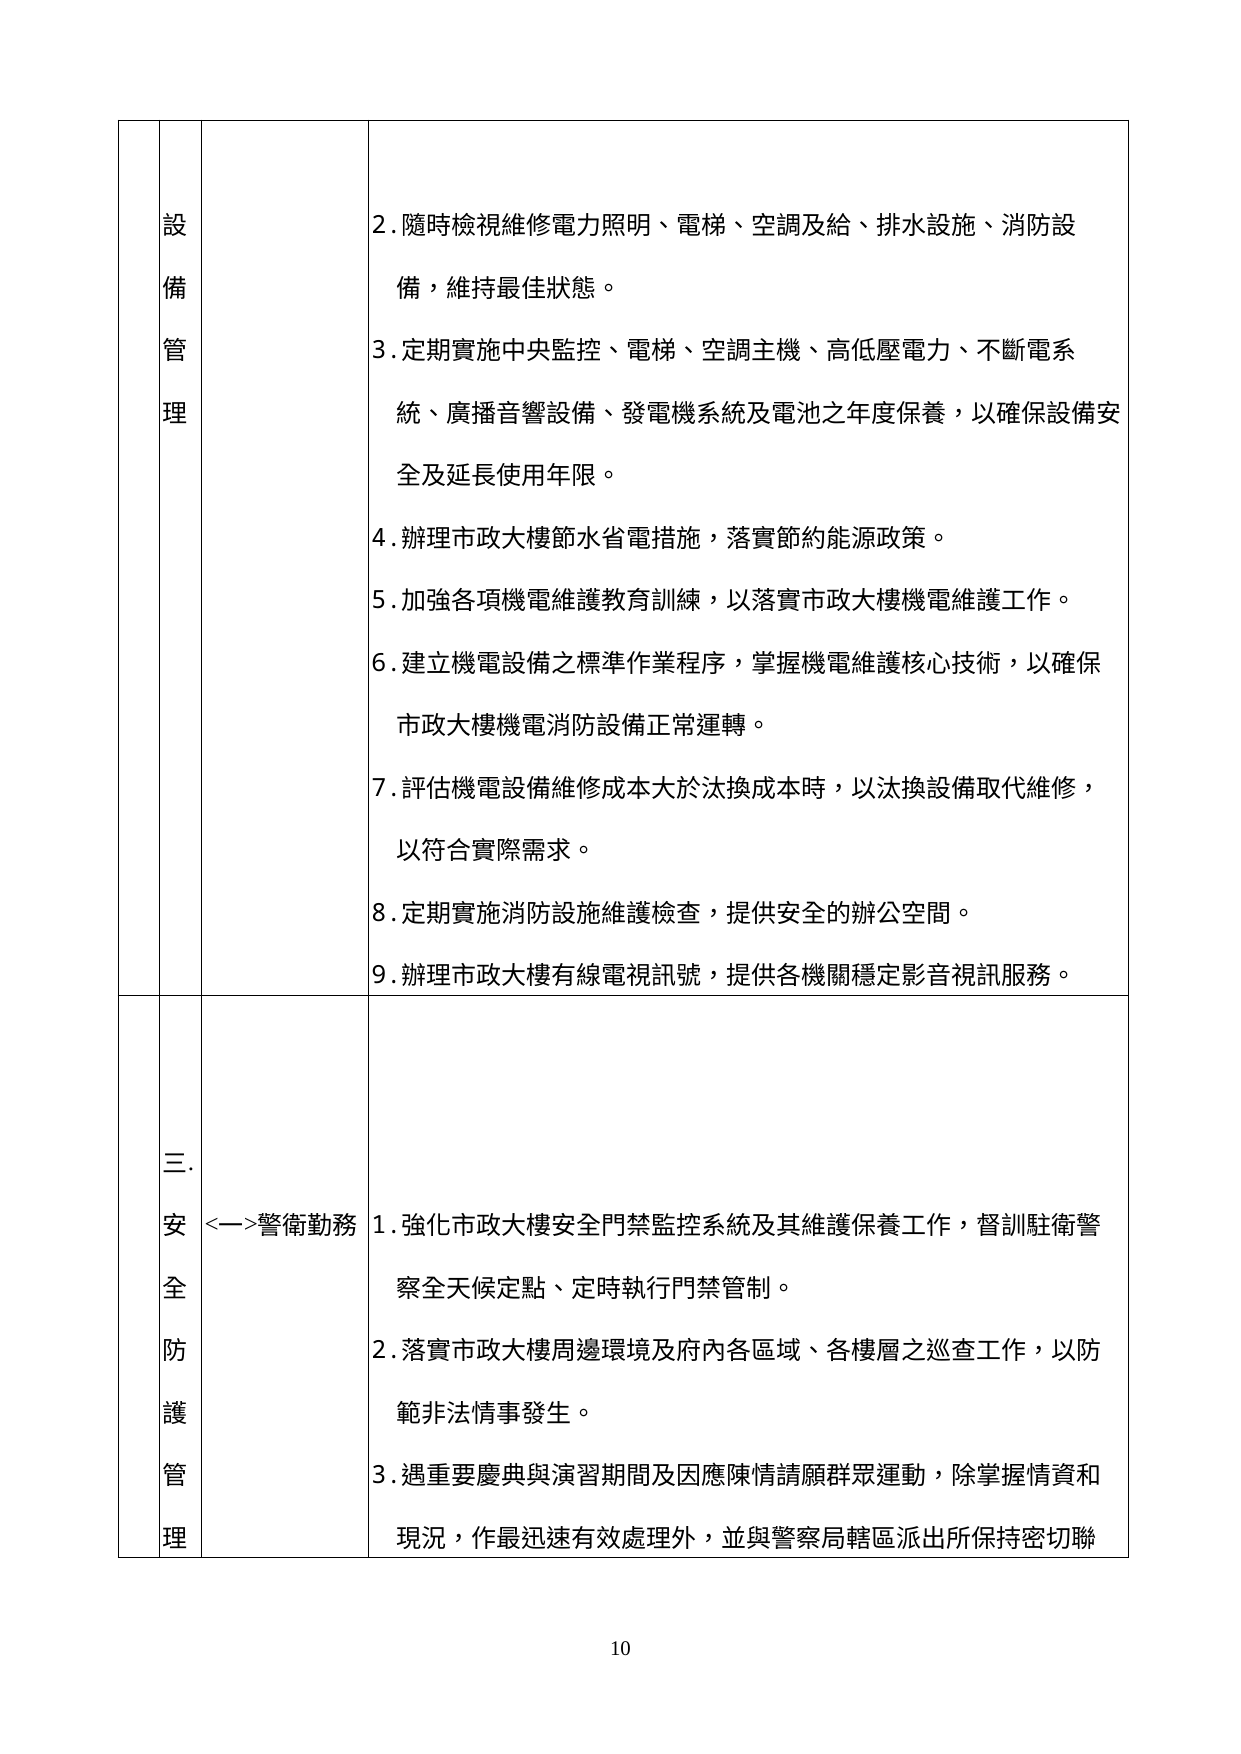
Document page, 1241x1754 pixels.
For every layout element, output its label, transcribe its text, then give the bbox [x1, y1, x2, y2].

table_cell [119, 121, 159, 994]
table_cell <一>警衛勤務 [202, 996, 368, 1557]
table_cell 1.強化市政大樓安全門禁監控系統及其維護保養工作，督訓駐衛警察全天候定點、定時執行門禁管制。 2.落實市政大樓周邊環境及府內各區域、各樓層之巡查工作，以防範非法情事發生。 3.遇重要慶典與演習期間及因應陳情請願群眾運動，除掌握情資和現況，作最迅速有效處理外，並與警察局轄區派出所保持密切聯 [369, 996, 1128, 1557]
table_cell 三.安全防護管理 [160, 996, 201, 1557]
table_cell 設備管理 [160, 121, 201, 994]
table_cell 2.隨時檢視維修電力照明、電梯、空調及給、排水設施、消防設備，維持最佳狀態。 3.定期實施中央監控、電梯、空調主機、高低壓電力、不斷電系統、廣播音響設備、發電機系統及電池之年度保養，以確保設備安全及延長使用年限。 4.辦理市政大樓節水省電措施，落實節約能源政策。 5.加強各項機電維護教育訓練，以落實市政大樓機電維護工作。 6.建立機電設備之標準作業程序，掌握機電維護核心技術，以確保市政大樓機電消防設備正常運轉。 7.評估機電設備維修成本大於汰換成本時，以汰換設備取代維修，以符合實際需求。 8.定期實施消防設施維護檢查，提供安全的辦公空間。 9.辦理市政大樓有線電視訊號，提供各機關穩定影音視訊服務。 [369, 121, 1128, 994]
table_cell [202, 121, 368, 994]
table_cell [119, 996, 159, 1557]
